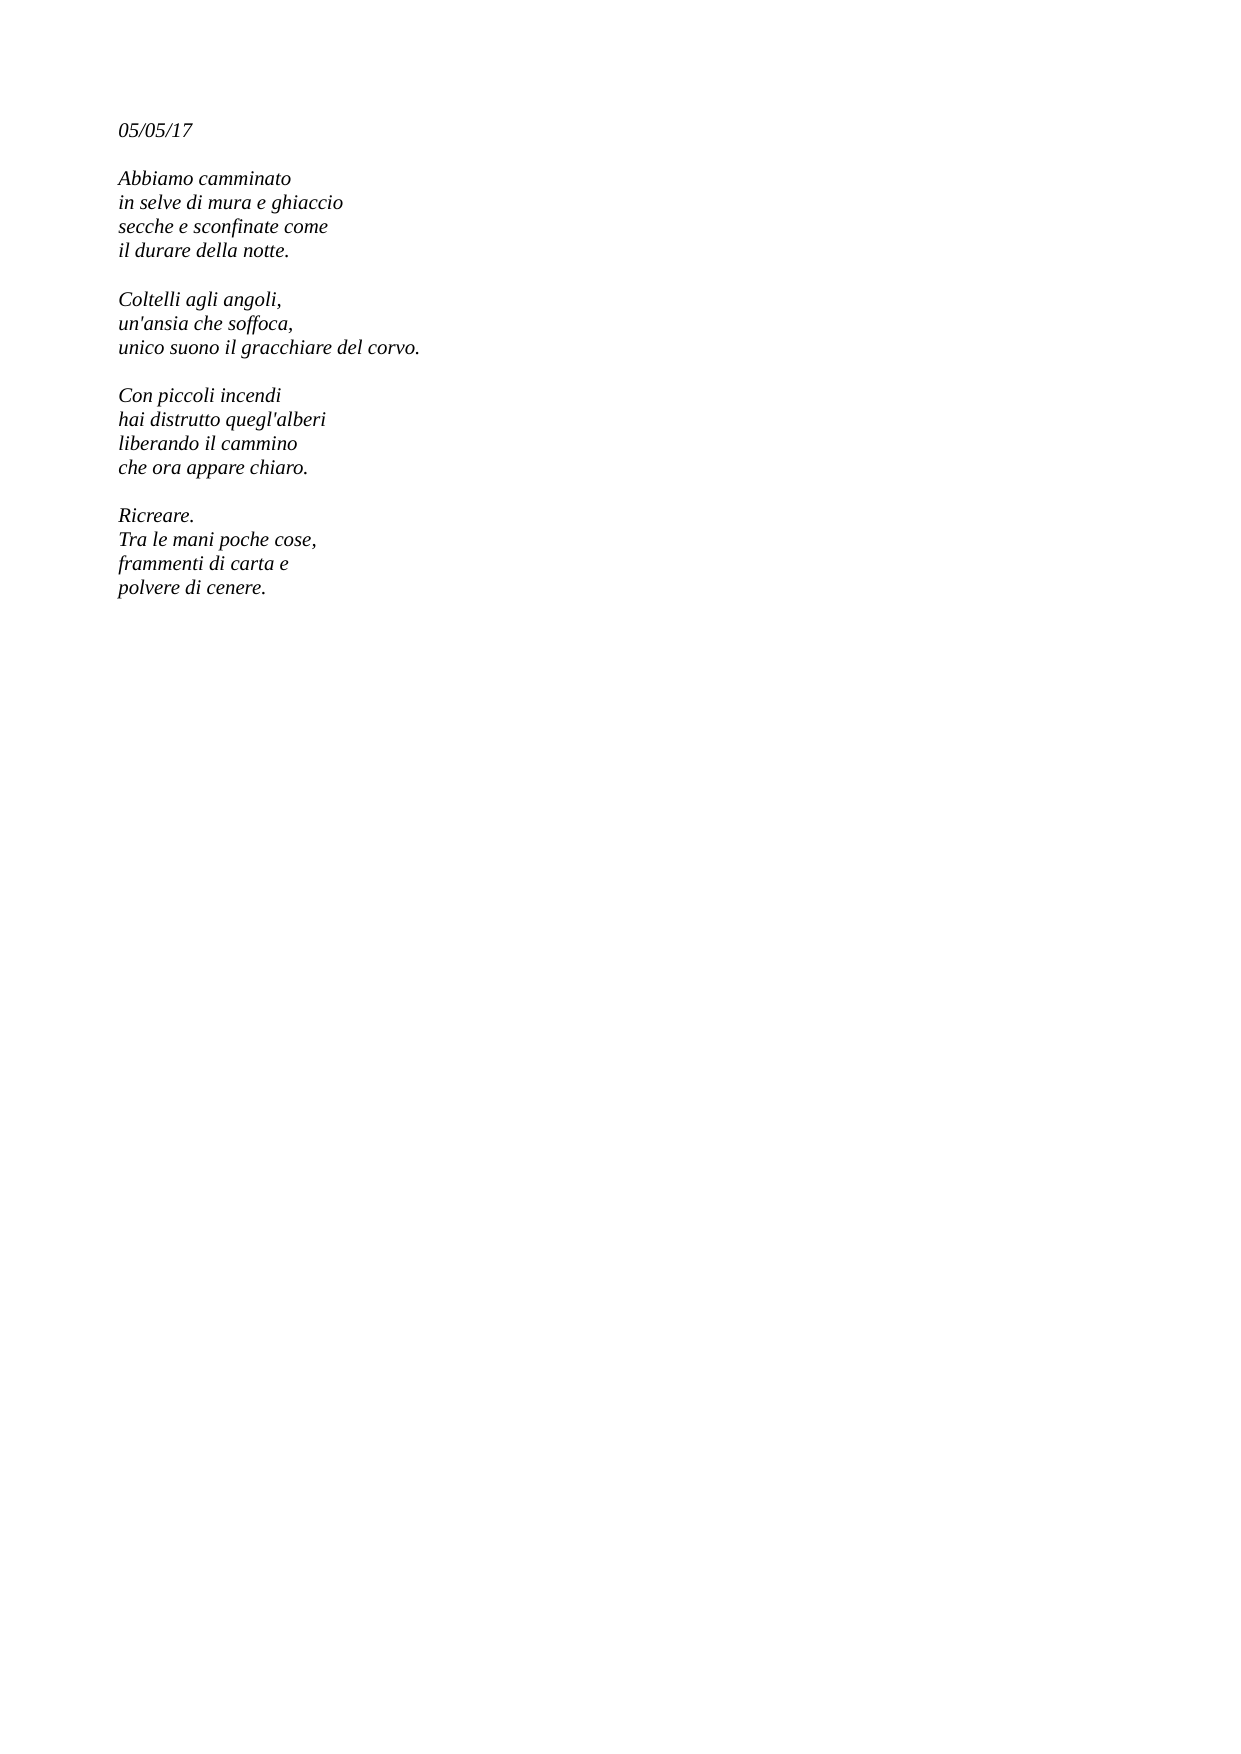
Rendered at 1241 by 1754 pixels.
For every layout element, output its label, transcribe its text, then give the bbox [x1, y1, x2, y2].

text liberando il cammino [118, 431, 775, 455]
text Abbiamo camminato [118, 166, 775, 190]
text hai distrutto quegl'alberi [118, 407, 775, 431]
text Coltelli agli angoli, [118, 287, 775, 311]
text polvere di cenere. [118, 575, 775, 599]
text che ora appare chiaro. [118, 455, 775, 479]
text unico suono il gracchiare del corvo. [118, 335, 775, 359]
text frammenti di carta e [118, 551, 775, 575]
text 05/05/17 [118, 118, 775, 142]
text Tra le mani poche cose, [118, 527, 775, 551]
text secche e sconfinate come [118, 214, 775, 238]
text in selve di mura e ghiaccio [118, 190, 775, 214]
text Ricreare. [118, 503, 775, 527]
text il durare della notte. [118, 238, 775, 262]
text un'ansia che soffoca, [118, 311, 775, 335]
text Con piccoli incendi [118, 383, 775, 407]
